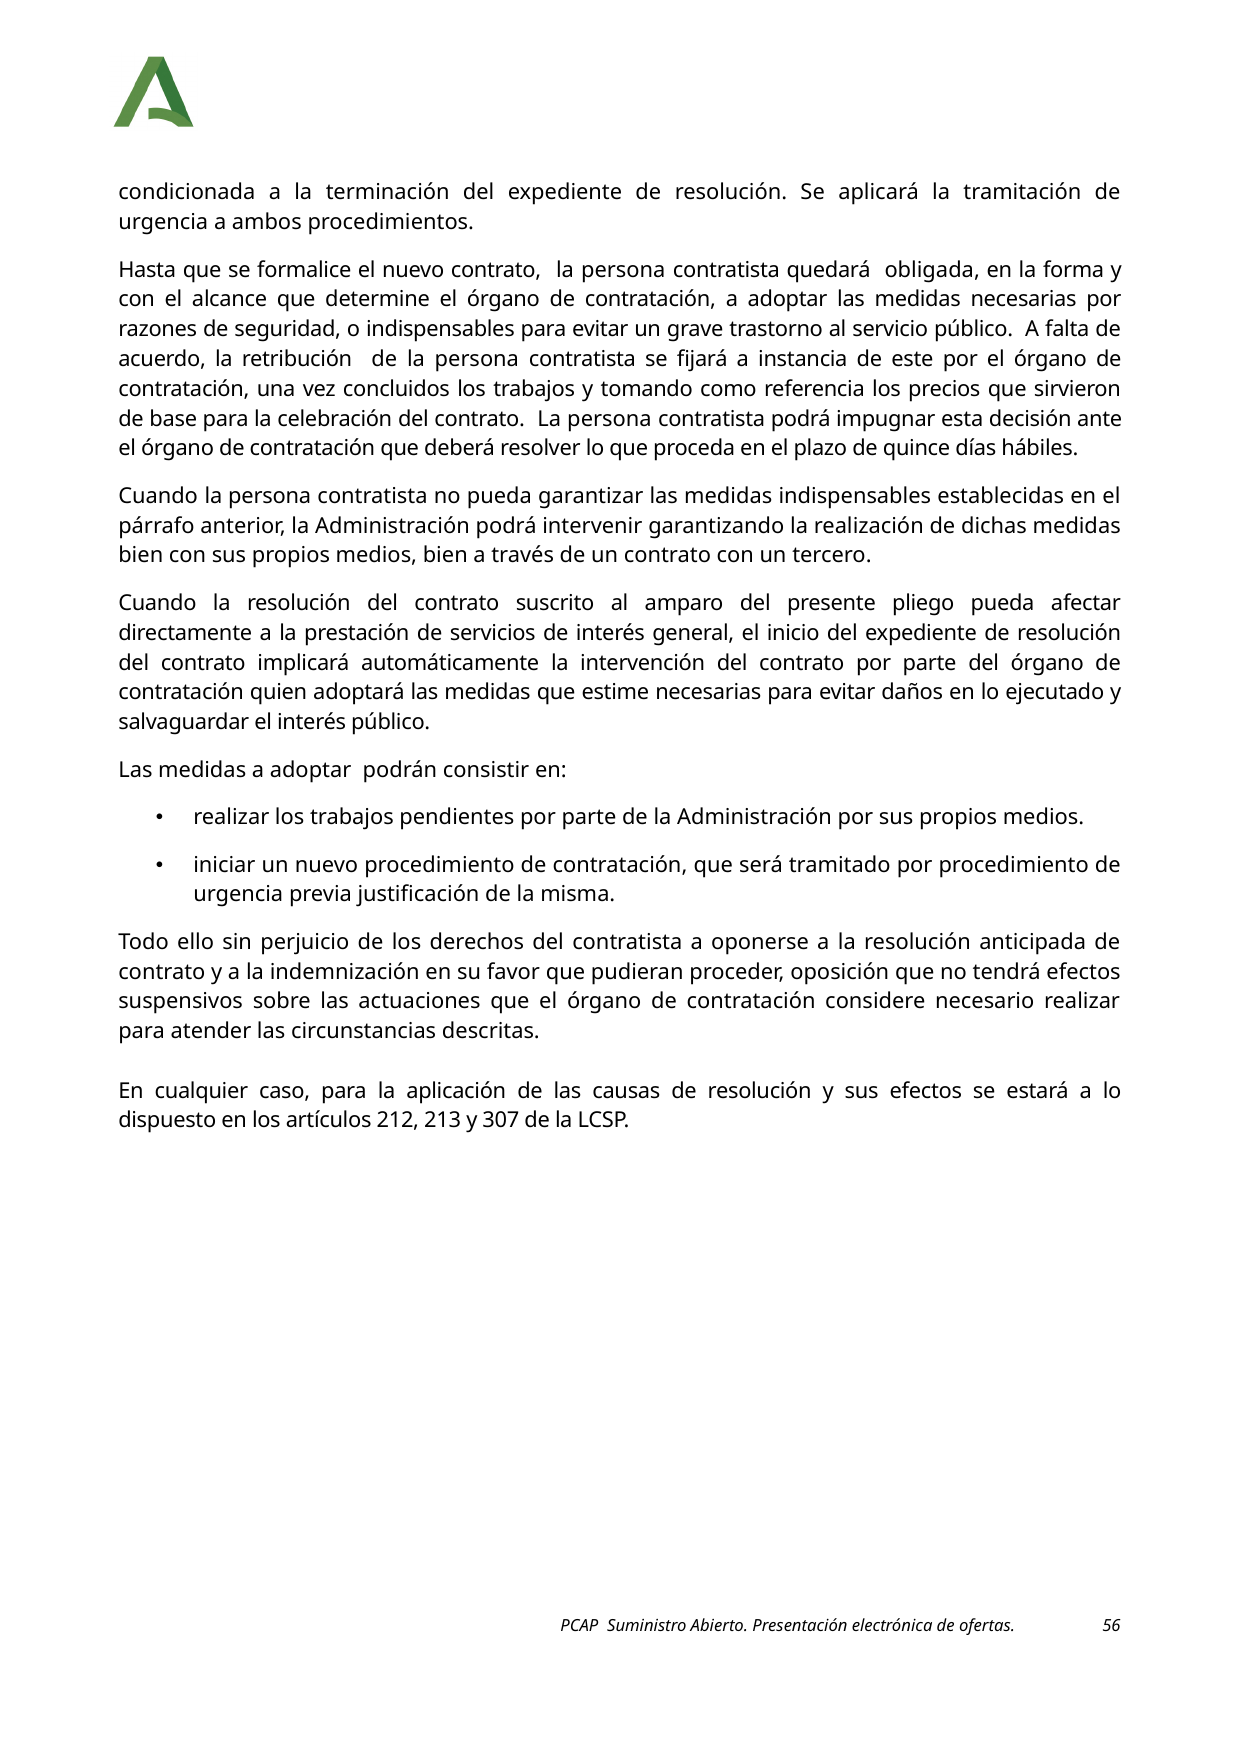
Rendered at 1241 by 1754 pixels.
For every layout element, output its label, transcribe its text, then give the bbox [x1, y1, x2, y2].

text Las medidas a adoptar podrán consistir en: [118, 754, 1122, 783]
list realizar los trabajos pendientes por parte de la Administración por sus propios medios. [156, 801, 1122, 831]
text Cuando la resolución del contrato suscrito al amparo del presente pliego pueda afectar directamente a la prestación de servicios de interés general, el inicio del expediente de resolución del contrato implicará automáticamente la intervención del contrato por parte del órgano de contratación quien adoptará las medidas que estime necesarias para evitar daños en lo ejecutado y salvaguardar el interés público. [118, 587, 1122, 736]
text condicionada a la terminación del expediente de resolución. Se aplicará la tramitación de urgencia a ambos procedimientos. [118, 176, 1122, 236]
list Todo ello sin perjuicio de los derechos del contratista a oponerse a la resolución anticipada de contrato y a la indemnización en su favor que pudieran proceder, oposición que no tendrá efectos suspensivos sobre las actuaciones que el órgano de contratación considere necesario realizar para atender las circunstancias descritas. [118, 926, 1122, 1045]
list iniciar un nuevo procedimiento de contratación, que será tramitado por procedimiento de urgencia previa justificación de la misma. [156, 849, 1122, 908]
text En cualquier caso, para la aplicación de las causas de resolución y sus efectos se estará a lo dispuesto en los artículos 212, 213 y 307 de la LCSP. [118, 1074, 1122, 1134]
text Hasta que se formalice el nuevo contrato, la persona contratista quedará obligada, en la forma y con el alcance que determine el órgano de contratación, a adoptar las medidas necesarias por razones de seguridad, o indispensables para evitar un grave trastorno al servicio público. A falta de acuerdo, la retribución de la persona contratista se fijará a instancia de este por el órgano de contratación, una vez concluidos los trabajos y tomando como referencia los precios que sirvieron de base para la celebración del contrato. La persona contratista podrá impugnar esta decisión ante el órgano de contratación que deberá resolver lo que proceda en el plazo de quince días hábiles. [118, 254, 1122, 462]
text Cuando la persona contratista no pueda garantizar las medidas indispensables establecidas en el párrafo anterior, la Administración podrá intervenir garantizando la realización de dichas medidas bien con sus propios medios, bien a través de un contrato con un tercero. [118, 480, 1122, 569]
picture [109, 52, 198, 131]
